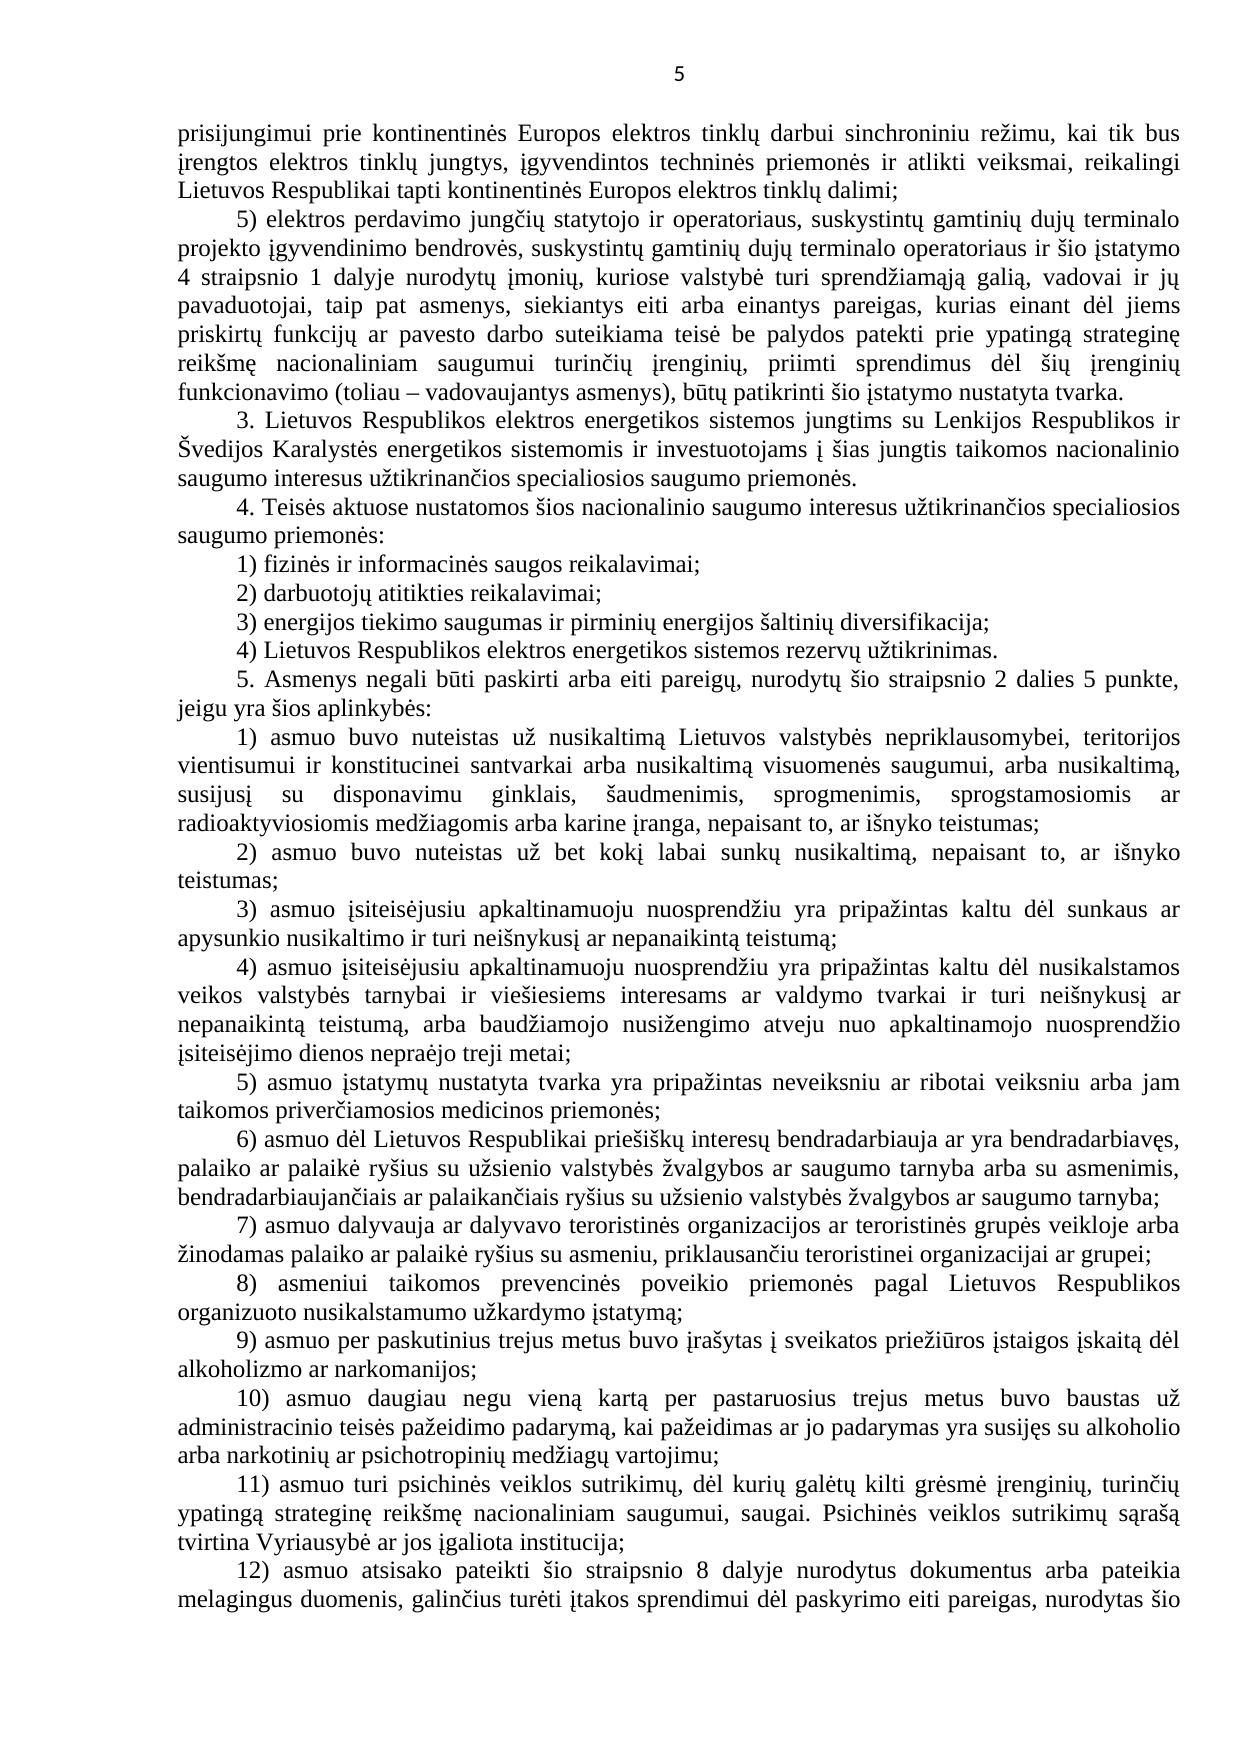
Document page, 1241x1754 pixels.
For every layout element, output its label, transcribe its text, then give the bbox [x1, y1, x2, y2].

text 10) asmuo daugiau negu vieną kartą per pastaruosius trejus metus buvo baustas už administracinio teisės pažeidimo padarymą, kai pažeidimas ar jo padarymas yra susijęs su alkoholio arba narkotinių ar psichotropinių medžiagų vartojimu; [177, 1383, 1181, 1469]
text 5) asmuo įstatymų nustatyta tvarka yra pripažintas neveiksniu ar ribotai veiksniu arba jam taikomos priverčiamosios medicinos priemonės; [177, 1067, 1181, 1124]
text 11) asmuo turi psichinės veiklos sutrikimų, dėl kurių galėtų kilti grėsmė įrenginių, turinčių ypatingą strateginę reikšmę nacionaliniam saugumui, saugai. Psichinės veiklos sutrikimų sąrašą tvirtina Vyriausybė ar jos įgaliota institucija; [177, 1469, 1181, 1556]
text 4) asmuo įsiteisėjusiu apkaltinamuoju nuosprendžiu yra pripažintas kaltu dėl nusikalstamos veikos valstybės tarnybai ir viešiesiems interesams ar valdymo tvarkai ir turi neišnykusį ar nepanaikintą teistumą, arba baudžiamojo nusižengimo atveju nuo apkaltinamojo nuosprendžio įsiteisėjimo dienos nepraėjo treji metai; [177, 952, 1181, 1067]
text 7) asmuo dalyvauja ar dalyvavo teroristinės organizacijos ar teroristinės grupės veikloje arba žinodamas palaiko ar palaikė ryšius su asmeniu, priklausančiu teroristinei organizacijai ar grupei; [177, 1211, 1181, 1268]
text 2) darbuotojų atitikties reikalavimai; [177, 578, 1181, 607]
text 2) asmuo buvo nuteistas už bet kokį labai sunkų nusikaltimą, nepaisant to, ar išnyko teistumas; [177, 837, 1181, 894]
text 3. Lietuvos Respublikos elektros energetikos sistemos jungtims su Lenkijos Respublikos ir Švedijos Karalystės energetikos sistemomis ir investuotojams į šias jungtis taikomos nacionalinio saugumo interesus užtikrinančios specialiosios saugumo priemonės. [177, 406, 1181, 492]
text 5) elektros perdavimo jungčių statytojo ir operatoriaus, suskystintų gamtinių dujų terminalo projekto įgyvendinimo bendrovės, suskystintų gamtinių dujų terminalo operatoriaus ir šio įstatymo 4 straipsnio 1 dalyje nurodytų įmonių, kuriose valstybė turi sprendžiamąją galią, vadovai ir jų pavaduotojai, taip pat asmenys, siekiantys eiti arba einantys pareigas, kurias einant dėl jiems priskirtų funkcijų ar pavesto darbo suteikiama teisė be palydos patekti prie ypatingą strateginę reikšmę nacionaliniam saugumui turinčių įrenginių, priimti sprendimus dėl šių įrenginių funkcionavimo (toliau – vadovaujantys asmenys), būtų patikrinti šio įstatymo nustatyta tvarka. [177, 204, 1181, 406]
text prisijungimui prie kontinentinės Europos elektros tinklų darbui sinchroniniu režimu, kai tik bus įrengtos elektros tinklų jungtys, įgyvendintos techninės priemonės ir atlikti veiksmai, reikalingi Lietuvos Respublikai tapti kontinentinės Europos elektros tinklų dalimi; [177, 118, 1181, 204]
text 4. Teisės aktuose nustatomos šios nacionalinio saugumo interesus užtikrinančios specialiosios saugumo priemonės: [177, 492, 1181, 549]
text 12) asmuo atsisako pateikti šio straipsnio 8 dalyje nurodytus dokumentus arba pateikia melagingus duomenis, galinčius turėti įtakos sprendimui dėl paskyrimo eiti pareigas, nurodytas šio [177, 1556, 1181, 1613]
text 3) asmuo įsiteisėjusiu apkaltinamuoju nuosprendžiu yra pripažintas kaltu dėl sunkaus ar apysunkio nusikaltimo ir turi neišnykusį ar nepanaikintą teistumą; [177, 894, 1181, 952]
text 1) fizinės ir informacinės saugos reikalavimai; [177, 549, 1181, 578]
text 1) asmuo buvo nuteistas už nusikaltimą Lietuvos valstybės nepriklausomybei, teritorijos vientisumui ir konstitucinei santvarkai arba nusikaltimą visuomenės saugumui, arba nusikaltimą, susijusį su disponavimu ginklais, šaudmenimis, sprogmenimis, sprogstamosiomis ar radioaktyviosiomis medžiagomis arba karine įranga, nepaisant to, ar išnyko teistumas; [177, 722, 1181, 837]
text 6) asmuo dėl Lietuvos Respublikai priešiškų interesų bendradarbiauja ar yra bendradarbiavęs, palaiko ar palaikė ryšius su užsienio valstybės žvalgybos ar saugumo tarnyba arba su asmenimis, bendradarbiaujančiais ar palaikančiais ryšius su užsienio valstybės žvalgybos ar saugumo tarnyba; [177, 1124, 1181, 1211]
text 4) Lietuvos Respublikos elektros energetikos sistemos rezervų užtikrinimas. [177, 636, 1181, 664]
text 3) energijos tiekimo saugumas ir pirminių energijos šaltinių diversifikacija; [177, 607, 1181, 636]
text 9) asmuo per paskutinius trejus metus buvo įrašytas į sveikatos priežiūros įstaigos įskaitą dėl alkoholizmo ar narkomanijos; [177, 1326, 1181, 1383]
text 8) asmeniui taikomos prevencinės poveikio priemonės pagal Lietuvos Respublikos organizuoto nusikalstamumo užkardymo įstatymą; [177, 1268, 1181, 1326]
text 5. Asmenys negali būti paskirti arba eiti pareigų, nurodytų šio straipsnio 2 dalies 5 punkte, jeigu yra šios aplinkybės: [177, 664, 1181, 722]
